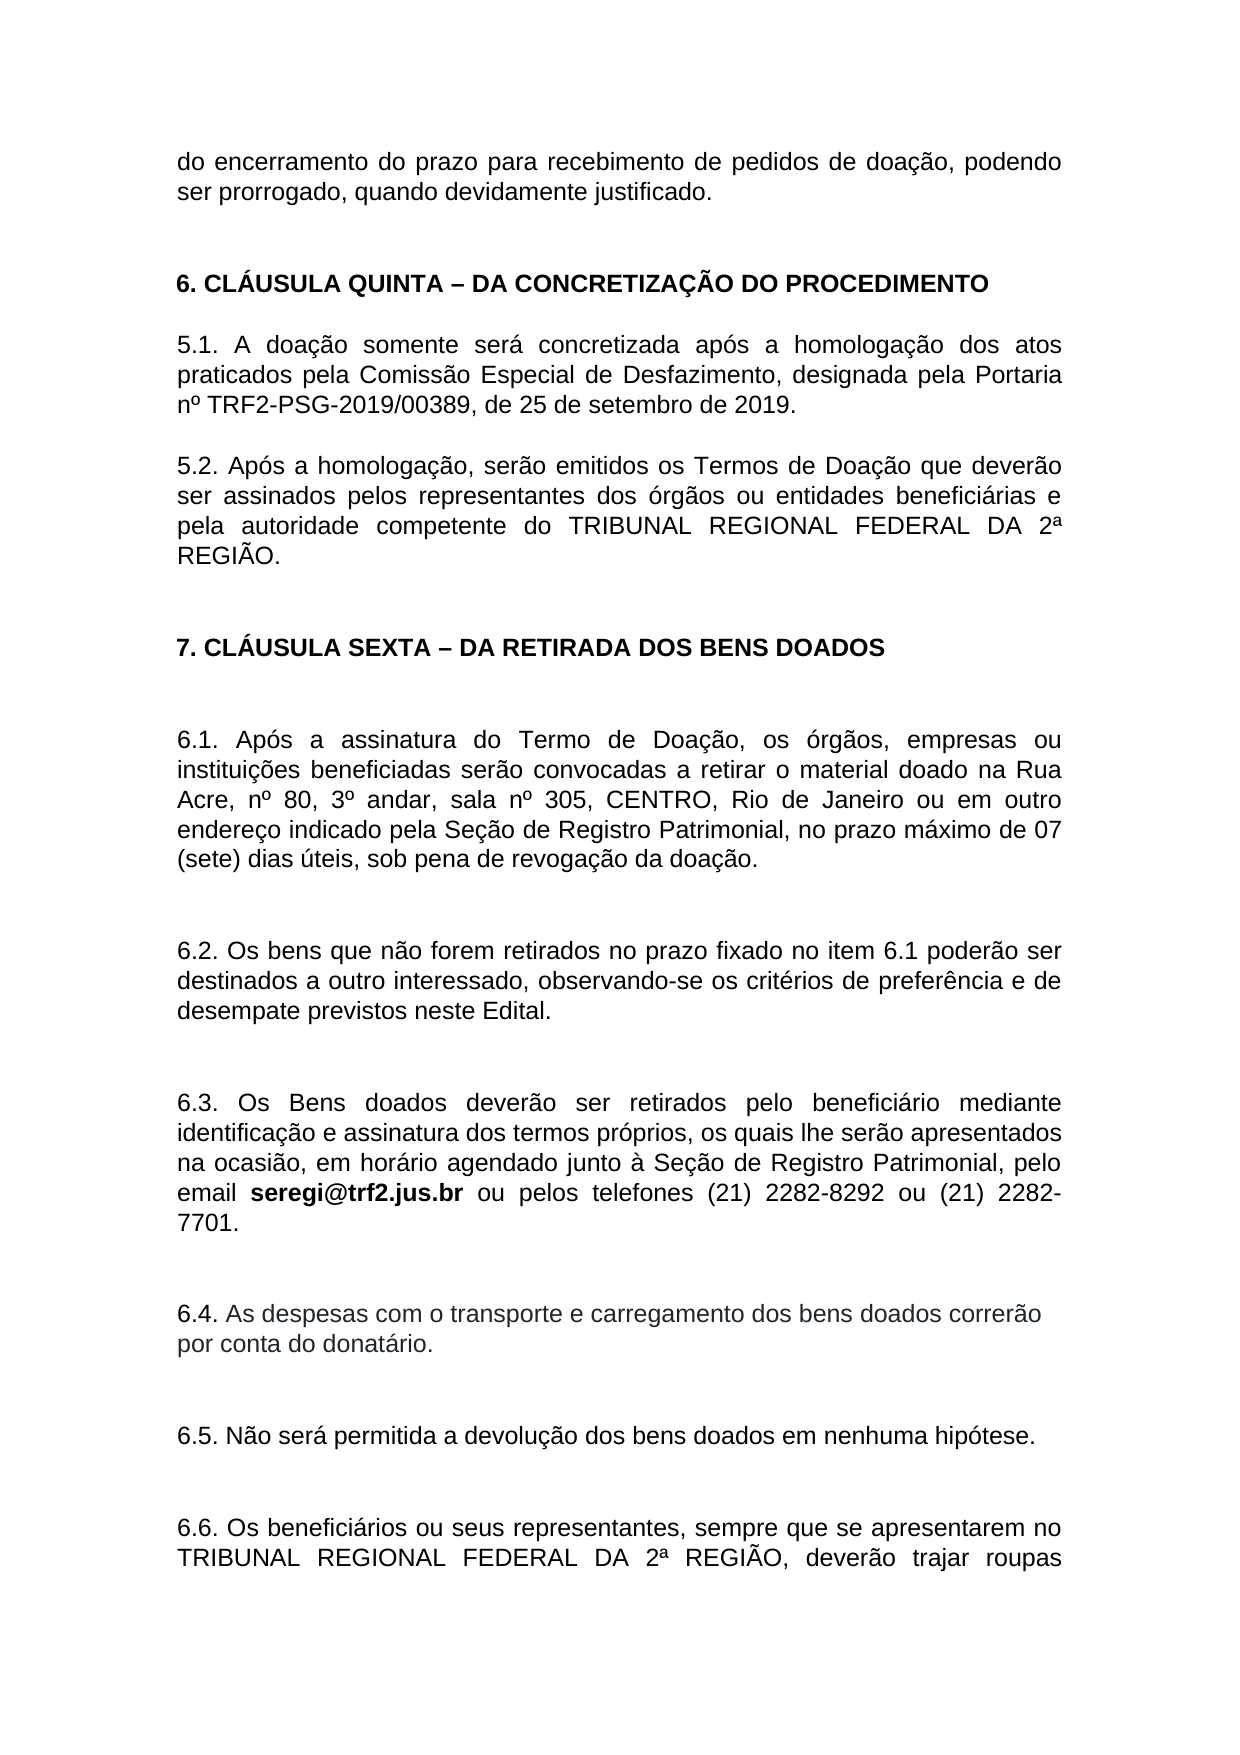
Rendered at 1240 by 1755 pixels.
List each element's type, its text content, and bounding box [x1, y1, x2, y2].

text 6.4. As despesas com o transporte e carregamento dos bens doados correrão por conta do donatário. [177, 1299, 1063, 1358]
text 6.6. Os beneficiários ou seus representantes, sempre que se apresentarem no TRIBUNAL REGIONAL FEDERAL DA 2ª REGIÃO, deverão trajar roupas [177, 1513, 1063, 1572]
text 6.2. Os bens que não forem retirados no prazo fixado no item 6.1 poderão ser destinados a outro interessado, observando-se os critérios de preferência e de desempate previstos neste Edital. [177, 936, 1063, 1025]
text 6.3. Os Bens doados deverão ser retirados pelo beneficiário mediante identificação e assinatura dos termos próprios, os quais lhe serão apresentados na ocasião, em horário agendado junto à Seção de Registro Patrimonial, pelo email seregi@trf2.jus.br ou pelos telefones (21) 2282-8292 ou (21) 2282-7701. [177, 1088, 1063, 1236]
subtitle CLÁUSULA QUINTA – DA CONCRETIZAÇÃO DO PROCEDIMENTO [176, 269, 1063, 297]
subtitle CLÁUSULA SEXTA – DA RETIRADA DOS BENS DOADOS [176, 633, 1063, 661]
text do encerramento do prazo para recebimento de pedidos de doação, podendo ser prorrogado, quando devidamente justificado. [177, 147, 1063, 206]
text 5.1. A doação somente será concretizada após a homologação dos atos praticados pela Comissão Especial de Desfazimento, designada pela Portaria nº TRF2-PSG-2019/00389, de 25 de setembro de 2019. [177, 330, 1063, 419]
text 6.5. Não será permitida a devolução dos bens doados em nenhuma hipótese. [177, 1421, 1063, 1450]
text 6.1. Após a assinatura do Termo de Doação, os órgãos, empresas ou instituições beneficiadas serão convocadas a retirar o material doado na Rua Acre, nº 80, 3º andar, sala nº 305, CENTRO, Rio de Janeiro ou em outro endereço indicado pela Seção de Registro Patrimonial, no prazo máximo de 07 (sete) dias úteis, sob pena de revogação da doação. [177, 725, 1063, 873]
text 5.2. Após a homologação, serão emitidos os Termos de Doação que deverão ser assinados pelos representantes dos órgãos ou entidades beneficiárias e pela autoridade competente do TRIBUNAL REGIONAL FEDERAL DA 2ª REGIÃO. [177, 451, 1063, 569]
